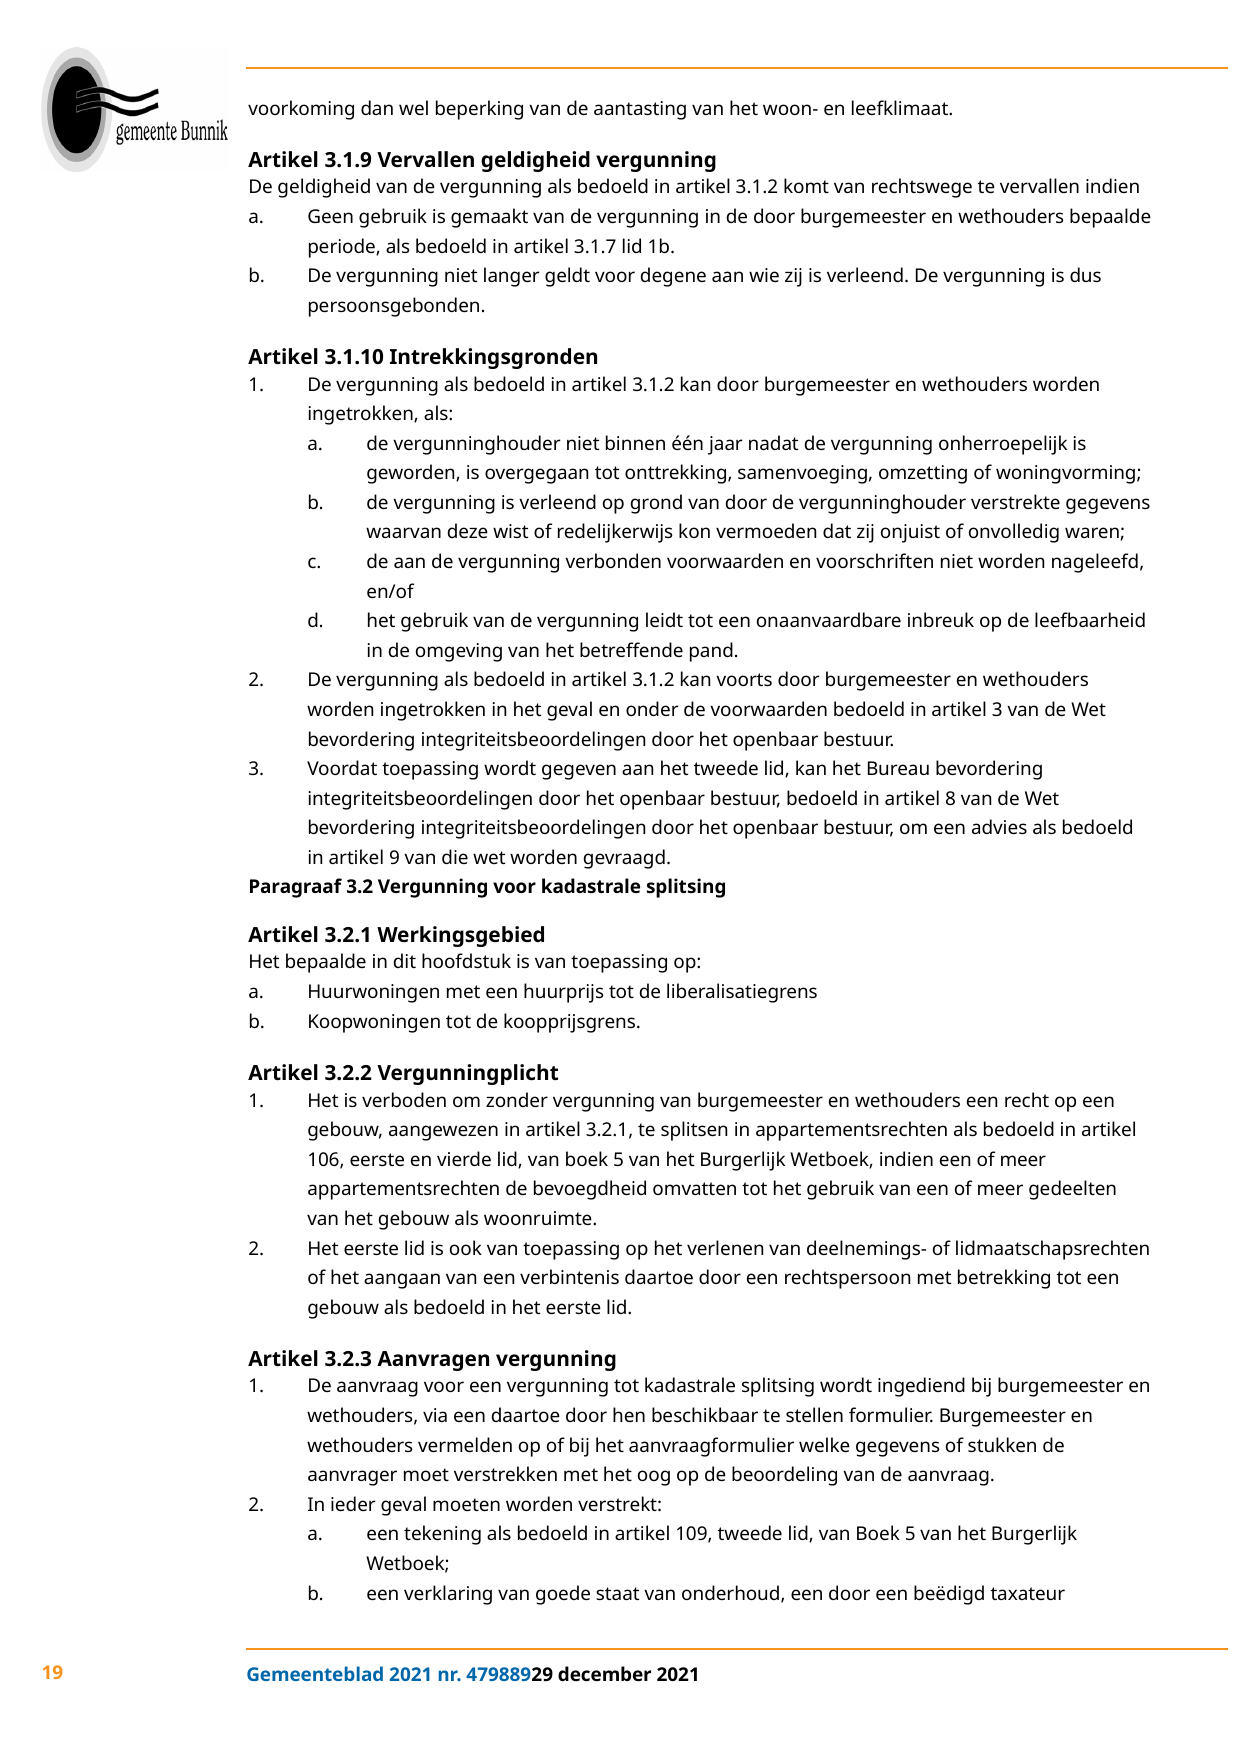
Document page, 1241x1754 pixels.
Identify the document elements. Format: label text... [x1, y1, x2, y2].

list Voordat toepassing wordt gegeven aan het tweede lid, kan het Bureau bevordering integriteitsbeoordelingen door het openbaar bestuur, bedoeld in artikel 8 van de Wet bevordering integriteitsbeoordelingen door het openbaar bestuur, om een advies als bedoeld in artikel 9 van die wet worden gevraagd. [248, 755, 1152, 870]
text Het bepaalde in dit hoofdstuk is van toepassing op: [248, 949, 1152, 974]
text Artikel 3.2.1 Werkingsgebied [248, 920, 1152, 949]
list Huurwoningen met een huurprijs tot de liberalisatiegrens [248, 978, 1152, 1004]
text Paragraaf 3.2 Vergunning voor kadastrale splitsing [248, 874, 1152, 899]
list De vergunning als bedoeld in artikel 3.1.2 kan door burgemeester en wethouders worden ingetrokken, als: [248, 371, 1152, 426]
text Artikel 3.2.2 Vergunningplicht [248, 1058, 1152, 1087]
text Artikel 3.1.10 Intrekkingsgronden [248, 342, 1152, 371]
list In ieder geval moeten worden verstrekt: [248, 1491, 1152, 1517]
list de vergunninghouder niet binnen één jaar nadat de vergunning onherroepelijk is geworden, is overgegaan tot onttrekking, samenvoeging, omzetting of woningvorming; [307, 430, 1152, 485]
text Artikel 3.1.9 Vervallen geldigheid vergunning [248, 145, 1152, 174]
list Het is verboden om zonder vergunning van burgemeester en wethouders een recht op een gebouw, aangewezen in artikel 3.2.1, te splitsen in appartementsrechten als bedoeld in artikel 106, eerste en vierde lid, van boek 5 van het Burgerlijk Wetboek, indien een of meer appartementsrechten de bevoegdheid omvatten tot het gebruik van een of meer gedeelten van het gebouw als woonruimte. [248, 1087, 1152, 1231]
text voorkoming dan wel beperking van de aantasting van het woon- en leefklimaat. [248, 95, 1152, 121]
text De geldigheid van de vergunning als bedoeld in artikel 3.1.2 komt van rechtswege te vervallen indien [248, 174, 1152, 199]
list De vergunning niet langer geldt voor degene aan wie zij is verleend. De vergunning is dus persoonsgebonden. [248, 262, 1152, 318]
picture [41, 47, 231, 172]
list een tekening als bedoeld in artikel 109, tweede lid, van Boek 5 van het Burgerlijk Wetboek; [307, 1521, 1152, 1576]
list een verklaring van goede staat van onderhoud, een door een beëdigd taxateur [307, 1580, 1152, 1606]
list de aan de vergunning verbonden voorwaarden en voorschriften niet worden nageleefd, en/of [307, 548, 1152, 604]
list Geen gebruik is gemaakt van de vergunning in de door burgemeester en wethouders bepaalde periode, als bedoeld in artikel 3.1.7 lid 1b. [248, 203, 1152, 258]
list de vergunning is verleend op grond van door de vergunninghouder verstrekte gegevens waarvan deze wist of redelijkerwijs kon vermoeden dat zij onjuist of onvolledig waren; [307, 489, 1152, 544]
list De aanvraag voor een vergunning tot kadastrale splitsing wordt ingediend bij burgemeester en wethouders, via een daartoe door hen beschikbaar te stellen formulier. Burgemeester en wethouders vermelden op of bij het aanvraagformulier welke gegevens of stukken de aanvrager moet verstrekken met het oog op de beoordeling van de aanvraag. [248, 1373, 1152, 1487]
list het gebruik van de vergunning leidt tot een onaanvaardbare inbreuk op de leefbaarheid in de omgeving van het betreffende pand. [307, 607, 1152, 663]
list Koopwoningen tot de koopprijsgrens. [248, 1008, 1152, 1034]
list De vergunning als bedoeld in artikel 3.1.2 kan voorts door burgemeester en wethouders worden ingetrokken in het geval en onder de voorwaarden bedoeld in artikel 3 van de Wet bevordering integriteitsbeoordelingen door het openbaar bestuur. [248, 667, 1152, 752]
list Het eerste lid is ook van toepassing op het verlenen van deelnemings- of lidmaatschapsrechten of het aangaan van een verbintenis daartoe door een rechtspersoon met betrekking tot een gebouw als bedoeld in het eerste lid. [248, 1235, 1152, 1319]
text Artikel 3.2.3 Aanvragen vergunning [248, 1344, 1152, 1373]
